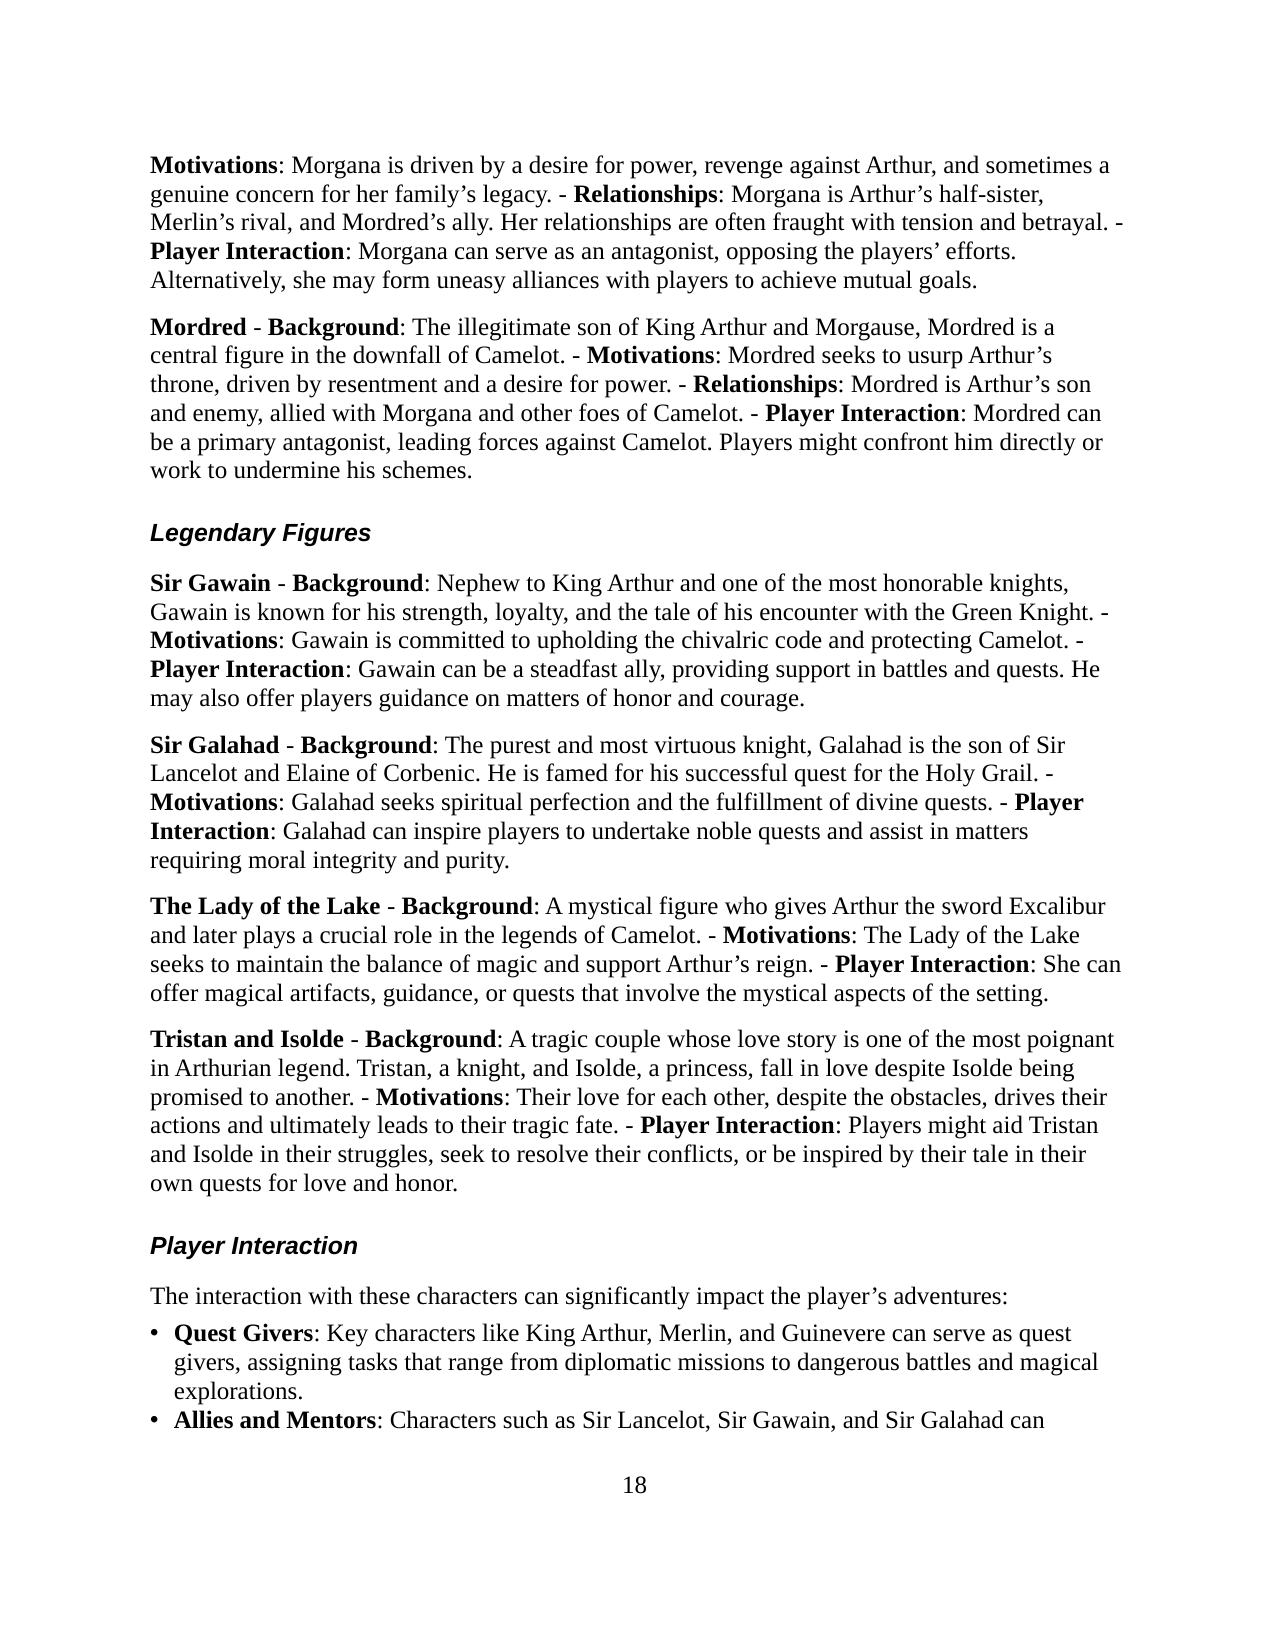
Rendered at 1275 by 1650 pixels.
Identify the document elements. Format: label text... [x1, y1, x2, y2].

text The Lady of the Lake - Background: A mystical figure who gives Arthur the sword Excalibur and later plays a crucial role in the legends of Camelot. - Motivations: The Lady of the Lake seeks to maintain the balance of magic and support Arthur’s reign. - Player Interaction: She can offer magical artifacts, guidance, or quests that involve the mystical aspects of the setting. [150, 891, 1125, 1006]
text Mordred - Background: The illegitimate son of King Arthur and Morgause, Mordred is a central figure in the downfall of Camelot. - Motivations: Mordred seeks to usurp Arthur’s throne, driven by resentment and a desire for power. - Relationships: Mordred is Arthur’s son and enemy, allied with Morgana and other foes of Camelot. - Player Interaction: Mordred can be a primary antagonist, leading forces against Camelot. Players might confront him directly or work to undermine his schemes. [150, 312, 1125, 484]
text Tristan and Isolde - Background: A tragic couple whose love story is one of the most poignant in Arthurian legend. Tristan, a knight, and Isolde, a princess, fall in love despite Isolde being promised to another. - Motivations: Their love for each other, despite the obstacles, drives their actions and ultimately leads to their tragic fate. - Player Interaction: Players might aid Tristan and Isolde in their struggles, seek to resolve their conflicts, or be inspired by their tale in their own quests for love and honor. [150, 1024, 1125, 1197]
subtitle Legendary Figures [150, 518, 1125, 547]
list Allies and Mentors: Characters such as Sir Lancelot, Sir Gawain, and Sir Galahad can [150, 1405, 1125, 1433]
text - Motivations: Morgana is driven by a desire for power, revenge against Arthur, and sometimes a genuine concern for her family’s legacy. - Relationships: Morgana is Arthur’s half-sister, Merlin’s rival, and Mordred’s ally. Her relationships are often fraught with tension and betrayal. - Player Interaction: Morgana can serve as an antagonist, opposing the players’ efforts. Alternatively, she may form uneasy alliances with players to achieve mutual goals. [150, 150, 1125, 294]
list Quest Givers: Key characters like King Arthur, Merlin, and Guinevere can serve as quest givers, assigning tasks that range from diplomatic missions to dangerous battles and magical explorations. [150, 1318, 1125, 1405]
text Sir Gawain - Background: Nephew to King Arthur and one of the most honorable knights, Gawain is known for his strength, loyalty, and the tale of his encounter with the Green Knight. - Motivations: Gawain is committed to upholding the chivalric code and protecting Camelot. - Player Interaction: Gawain can be a steadfast ally, providing support in battles and quests. He may also offer players guidance on matters of honor and courage. [150, 568, 1125, 712]
text The interaction with these characters can significantly impact the player’s adventures: [150, 1281, 1125, 1309]
subtitle Player Interaction [150, 1231, 1125, 1259]
text Sir Galahad - Background: The purest and most virtuous knight, Galahad is the son of Sir Lancelot and Elaine of Corbenic. He is famed for his successful quest for the Holy Grail. - Motivations: Galahad seeks spiritual perfection and the fulfillment of divine quests. - Player Interaction: Galahad can inspire players to undertake noble quests and assist in matters requiring moral integrity and purity. [150, 730, 1125, 873]
